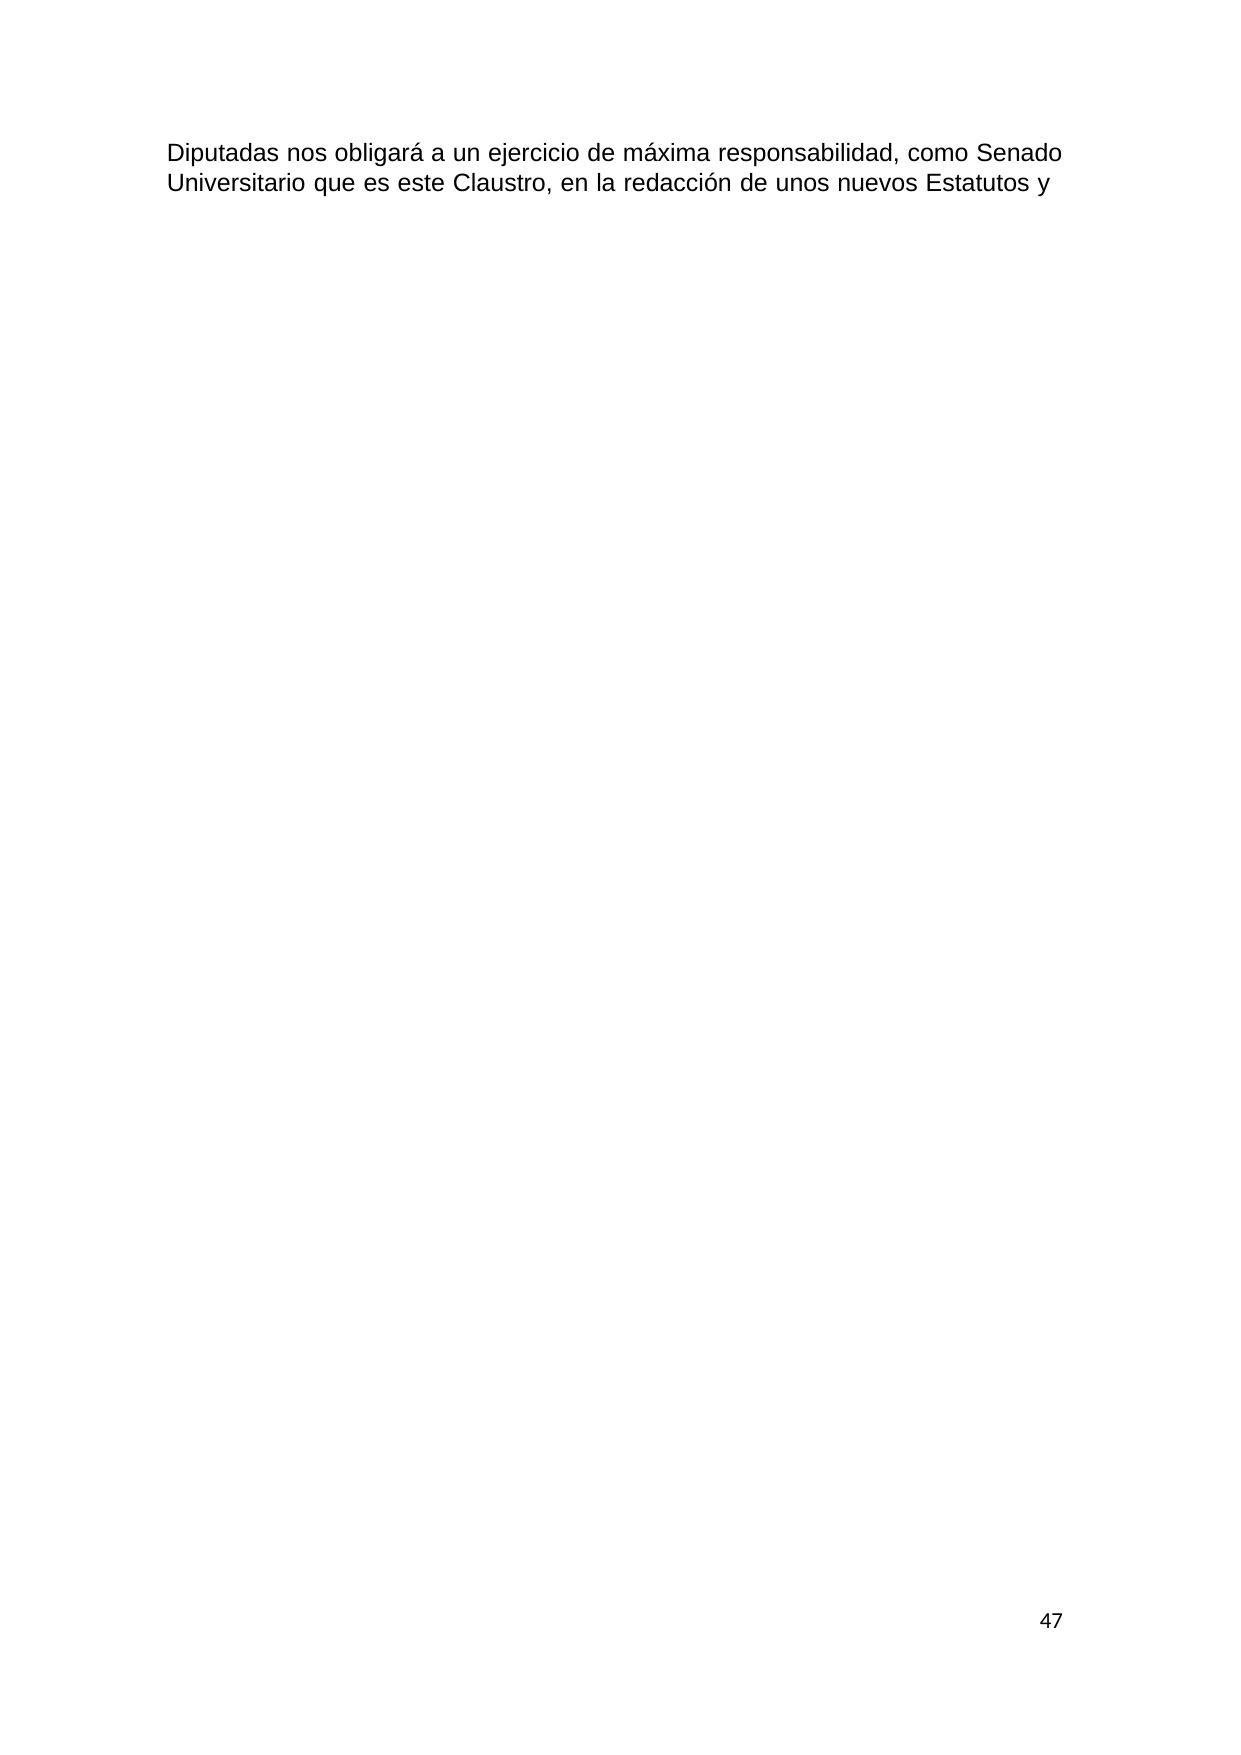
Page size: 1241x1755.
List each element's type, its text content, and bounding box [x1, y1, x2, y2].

text Diputadas nos obligará a un ejercicio de máxima responsabilidad, como Senado Universitario que es este Claustro, en la redacción de unos nuevos Estatutos y [167, 137, 1064, 197]
